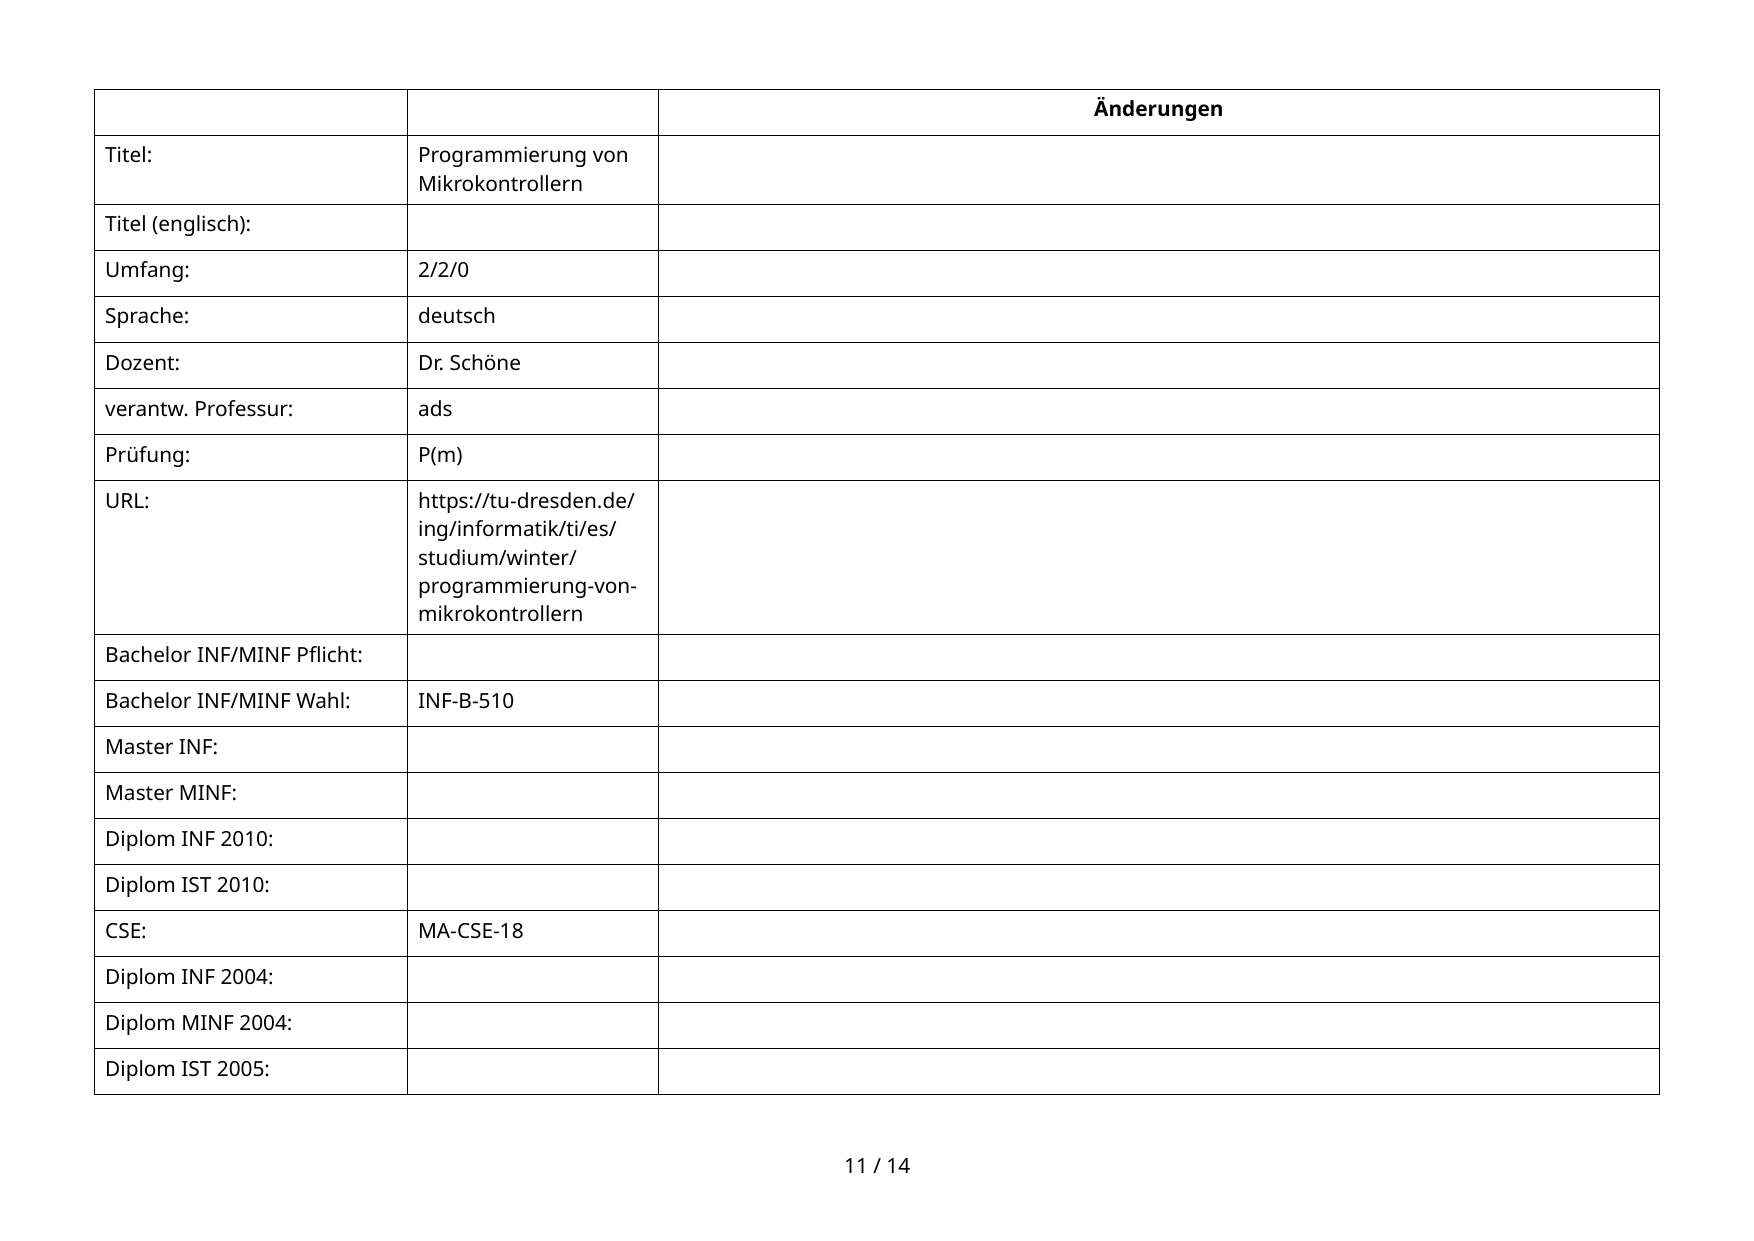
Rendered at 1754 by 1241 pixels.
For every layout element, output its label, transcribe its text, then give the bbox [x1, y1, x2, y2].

table_cell [659, 819, 1659, 864]
table_cell CSE: [95, 911, 407, 956]
table_cell [659, 343, 1659, 388]
table_cell [408, 957, 658, 1002]
table_cell Diplom IST 2010: [95, 865, 407, 910]
table_cell [408, 205, 658, 249]
table_cell [659, 1003, 1659, 1048]
table_cell URL: [95, 481, 407, 634]
table_cell [408, 727, 658, 772]
table_cell [408, 865, 658, 910]
table_cell [659, 136, 1659, 203]
table_cell Diplom INF 2010: [95, 819, 407, 864]
table_cell Master INF: [95, 727, 407, 772]
table_cell [659, 1049, 1659, 1094]
table_cell Dozent: [95, 343, 407, 388]
table_cell [408, 1003, 658, 1048]
table_cell Master MINF: [95, 773, 407, 818]
table_cell [659, 389, 1659, 434]
table_header Änderungen [659, 90, 1659, 134]
table_cell [659, 635, 1659, 680]
table_cell Sprache: [95, 297, 407, 342]
table_cell [659, 773, 1659, 818]
table_cell [659, 865, 1659, 910]
table_cell [659, 727, 1659, 772]
table_cell [659, 911, 1659, 956]
table_cell MA-CSE-18 [408, 911, 658, 956]
table_header [408, 90, 658, 134]
table_cell [659, 957, 1659, 1002]
table_cell Prüfung: [95, 435, 407, 480]
table_cell [408, 1049, 658, 1094]
table_cell [659, 251, 1659, 296]
table_cell verantw. Professur: [95, 389, 407, 434]
table_cell Bachelor INF/MINF Pflicht: [95, 635, 407, 680]
table_cell Titel: [95, 136, 407, 203]
table_cell [659, 297, 1659, 342]
table_cell [659, 681, 1659, 726]
table_cell [659, 481, 1659, 634]
table_cell Bachelor INF/MINF Wahl: [95, 681, 407, 726]
table_cell [408, 819, 658, 864]
table_cell Titel (englisch): [95, 205, 407, 249]
table_header [95, 90, 407, 134]
table_cell Diplom IST 2005: [95, 1049, 407, 1094]
table_cell deutsch [408, 297, 658, 342]
table_cell INF-B-510 [408, 681, 658, 726]
table_cell Dr. Schöne [408, 343, 658, 388]
table_cell 2/2/0 [408, 251, 658, 296]
table_cell P(m) [408, 435, 658, 480]
table_cell Programmierung von Mikrokontrollern [408, 136, 658, 203]
table_cell [659, 435, 1659, 480]
table_cell ads [408, 389, 658, 434]
table_cell Diplom INF 2004: [95, 957, 407, 1002]
table_cell https://tu-dresden.de/ing/informatik/ti/es/studium/winter/programmierung-von-mikrokontrollern [408, 481, 658, 634]
table_cell Diplom MINF 2004: [95, 1003, 407, 1048]
table_cell Umfang: [95, 251, 407, 296]
table_cell [659, 205, 1659, 249]
table_cell [408, 635, 658, 680]
table_cell [408, 773, 658, 818]
